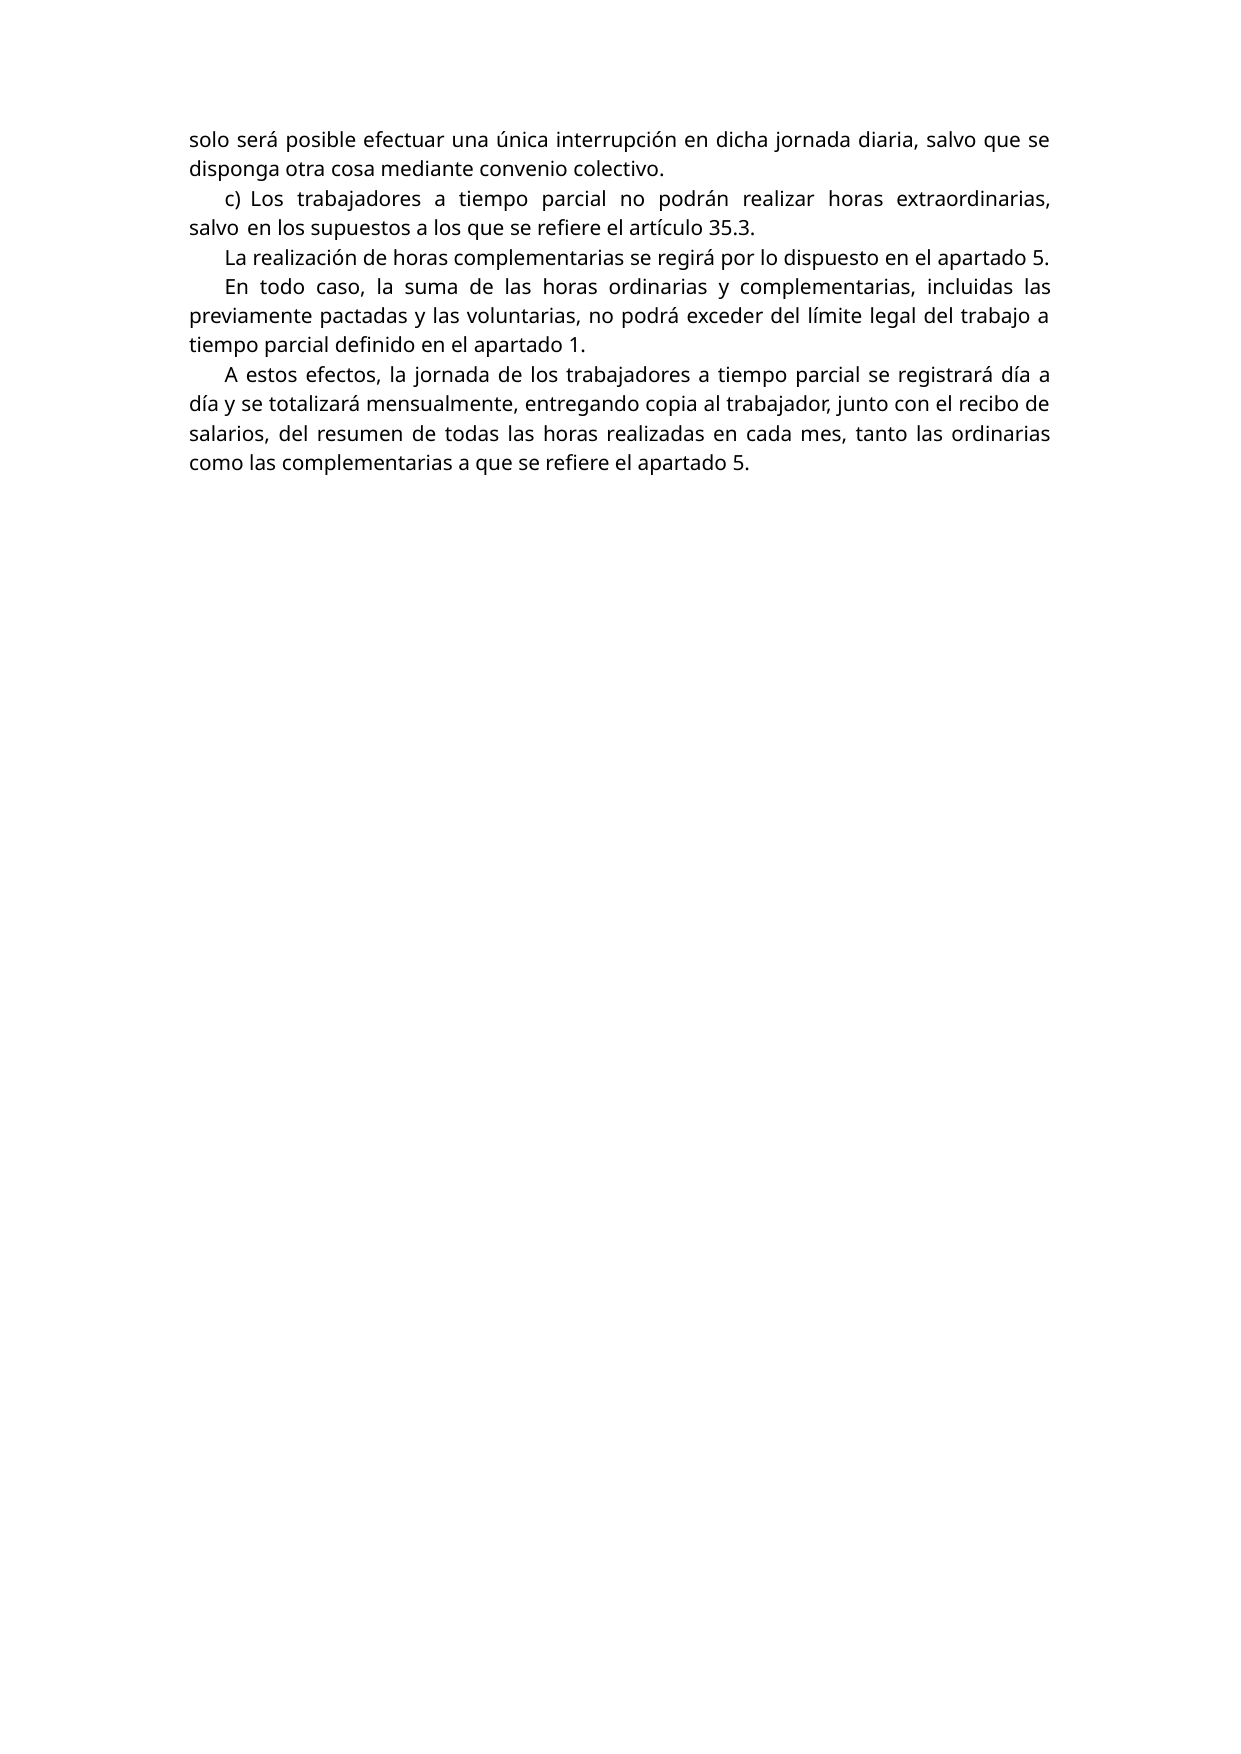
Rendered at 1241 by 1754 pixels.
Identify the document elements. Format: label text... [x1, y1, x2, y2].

text En todo caso, la suma de las horas ordinarias y complementarias, incluidas las previamente pactadas y las voluntarias, no podrá exceder del límite legal del trabajo a tiempo parcial definido en el apartado 1. [189, 272, 1051, 359]
list solo será posible efectuar una única interrupción en dicha jornada diaria, salvo que se disponga otra cosa mediante convenio colectivo. [189, 125, 1052, 183]
text La realización de horas complementarias se regirá por lo dispuesto en el apartado 5. [224, 243, 1184, 271]
list Los trabajadores a tiempo parcial no podrán realizar horas extraordinarias, salvo en los supuestos a los que se refiere el artículo 35.3. [189, 184, 1051, 242]
text A estos efectos, la jornada de los trabajadores a tiempo parcial se registrará día a día y se totalizará mensualmente, entregando copia al trabajador, junto con el recibo de salarios, del resumen de todas las horas realizadas en cada mes, tanto las ordinarias como las complementarias a que se refiere el apartado 5. [189, 360, 1052, 476]
